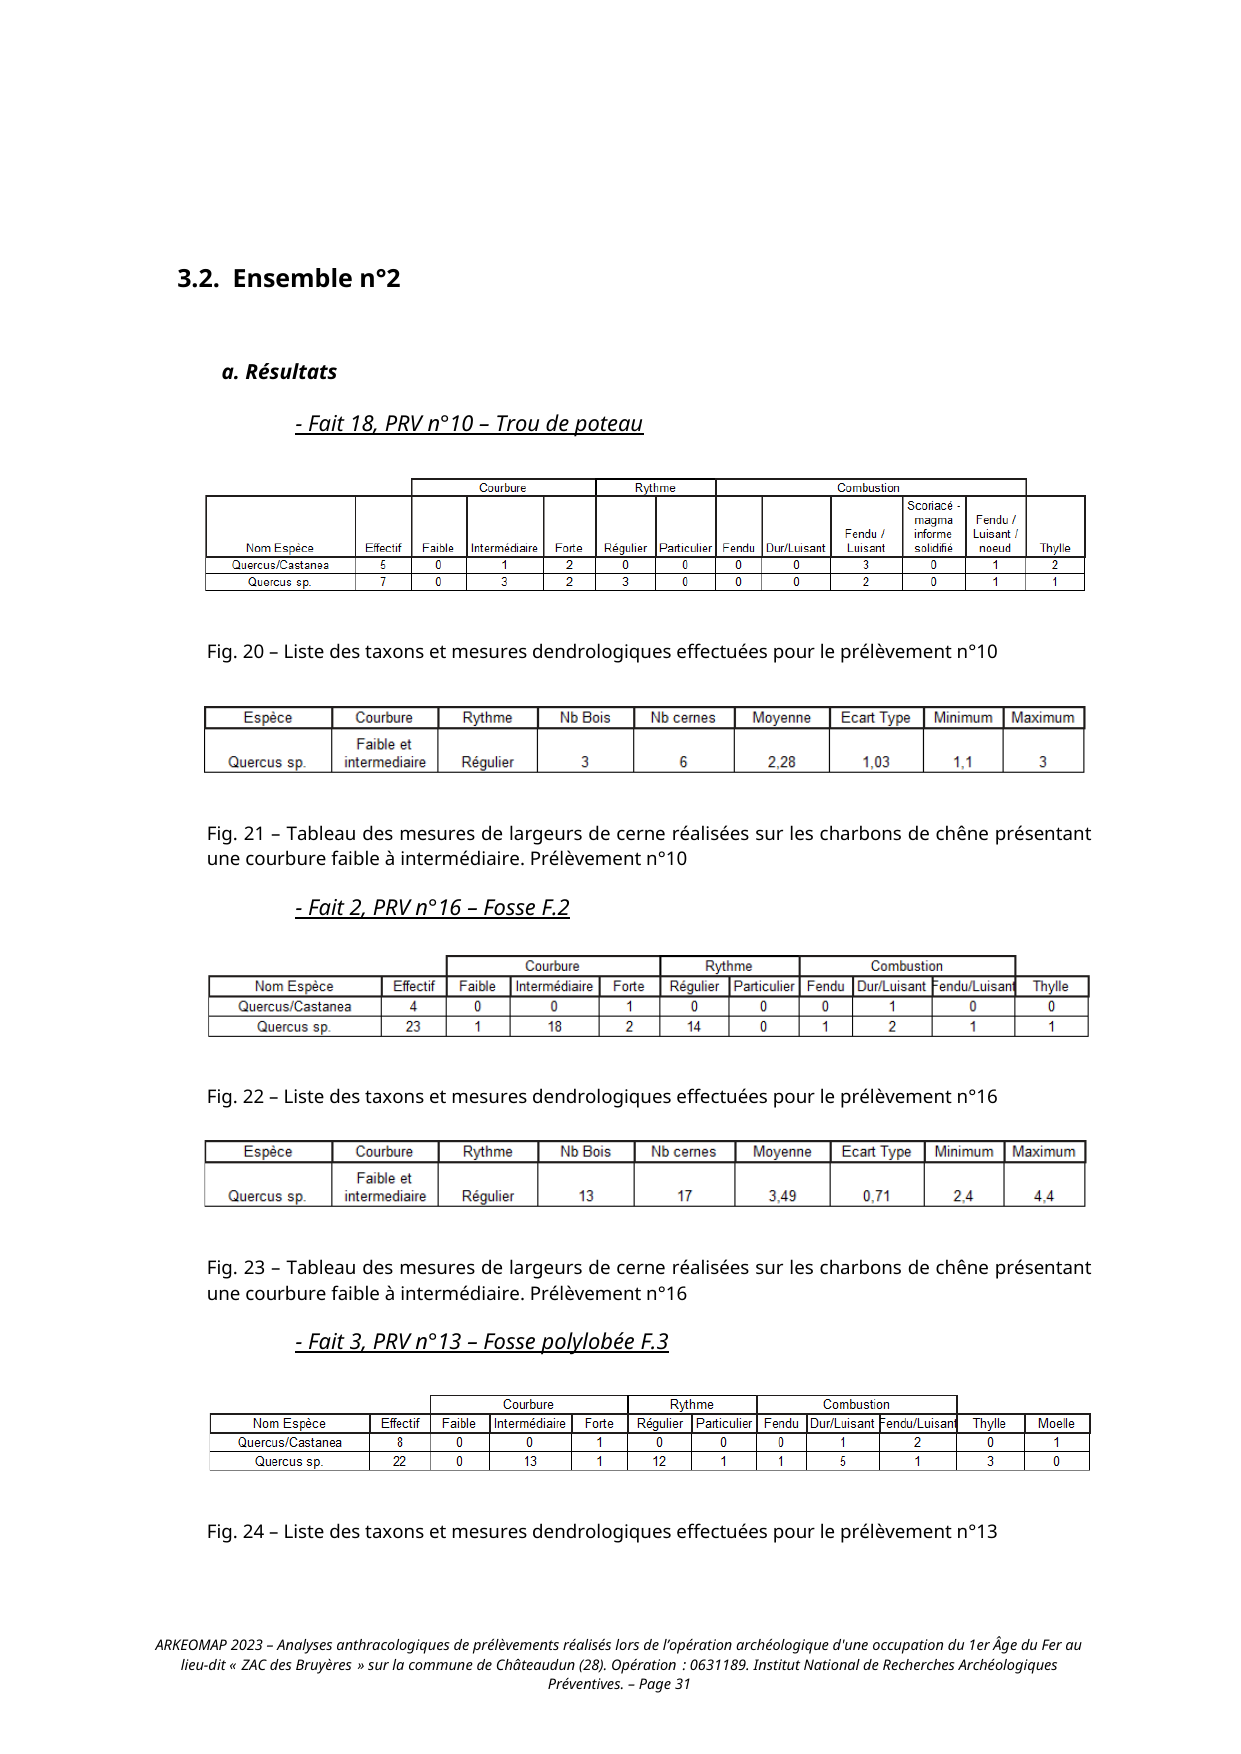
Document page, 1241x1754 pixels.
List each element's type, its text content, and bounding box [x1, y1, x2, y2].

picture [208, 955, 1095, 1038]
picture [205, 478, 1092, 592]
text Fig. 23 – Tableau des mesures de largeurs de cerne réalisées sur les charbons de chêne présentant une courbure faible à intermédiaire. Prélèvement n°16 [207, 1254, 1092, 1305]
subtitle Ensemble n°2 [148, 261, 1092, 295]
picture [204, 1140, 1091, 1208]
text Fig. 22 – Liste des taxons et mesures dendrologiques effectuées pour le prélèvement n°16 [207, 1084, 1092, 1109]
text Fig. 21 – Tableau des mesures de largeurs de cerne réalisées sur les charbons de chêne présentant une courbure faible à intermédiaire. Prélèvement n°10 [207, 820, 1092, 871]
subtitle - Fait 3, PRV n°13 – Fosse polylobée F.3 [148, 1326, 1092, 1356]
picture [209, 1395, 1096, 1471]
picture [204, 706, 1090, 774]
subtitle - Fait 2, PRV n°16 – Fosse F.2 [148, 892, 1092, 922]
text Fig. 24 – Liste des taxons et mesures dendrologiques effectuées pour le prélèvement n°13 [207, 1519, 1092, 1544]
subtitle - Fait 18, PRV n°10 – Trou de poteau [148, 408, 1092, 438]
text Fig. 20 – Liste des taxons et mesures dendrologiques effectuées pour le prélèvement n°10 [207, 638, 1092, 664]
subtitle a. Résultats [148, 357, 1092, 385]
